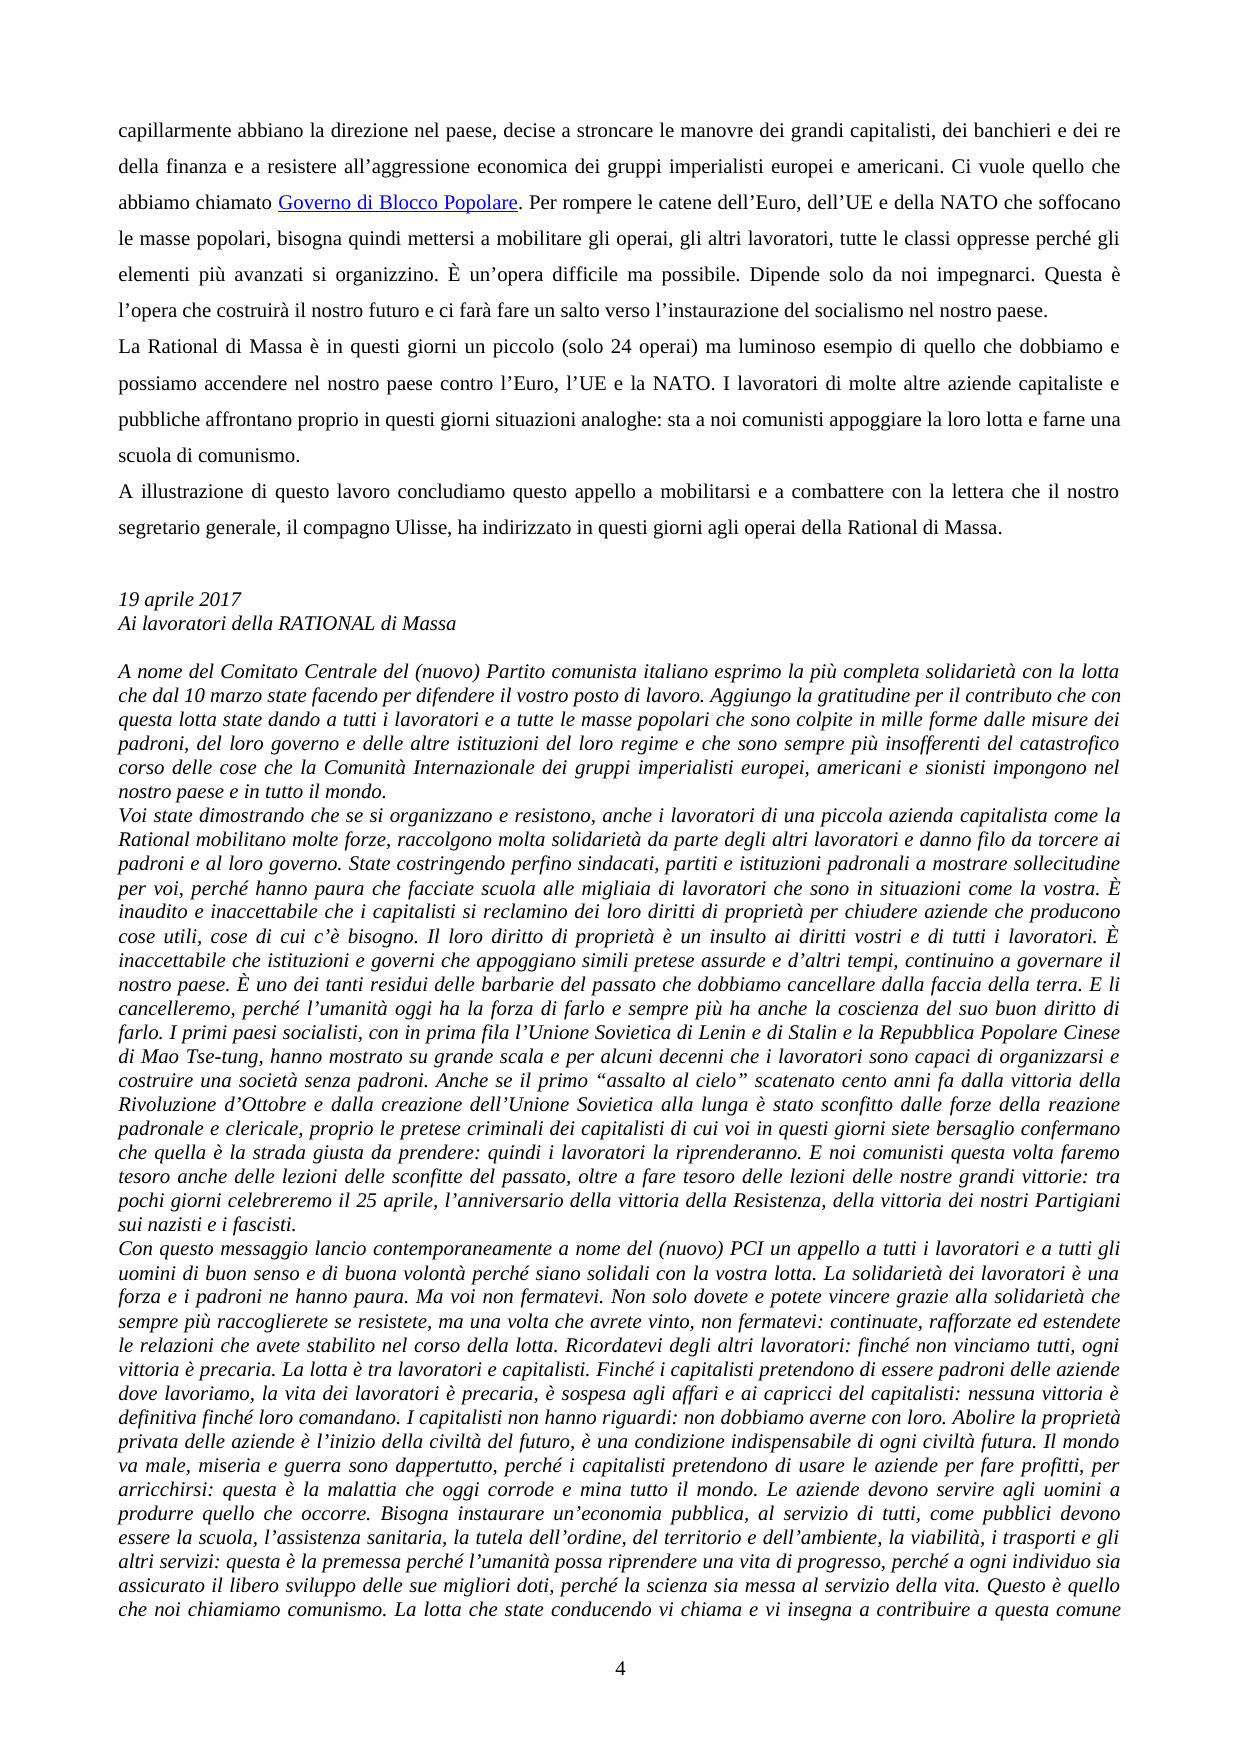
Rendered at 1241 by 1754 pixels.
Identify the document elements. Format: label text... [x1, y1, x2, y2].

text 19 aprile 2017 [118, 587, 1122, 611]
text Con questo messaggio lancio contemporaneamente a nome del (nuovo) PCI un appello a tutti i lavoratori e a tutti gli uomini di buon senso e di buona volontà perché siano solidali con la vostra lotta. La solidarietà dei lavoratori è una forza e i padroni ne hanno paura. Ma voi non fermatevi. Non solo dovete e potete vincere grazie alla solidarietà che sempre più raccoglierete se resistete, ma una volta che avrete vinto, non fermatevi: continuate, rafforzate ed estendete le relazioni che avete stabilito nel corso della lotta. Ricordatevi degli altri lavoratori: finché non vinciamo tutti, ogni vittoria è precaria. La lotta è tra lavoratori e capitalisti. Finché i capitalisti pretendono di essere padroni delle aziende dove lavoriamo, la vita dei lavoratori è precaria, è sospesa agli affari e ai capricci del capitalisti: nessuna vittoria è definitiva finché loro comandano. I capitalisti non hanno riguardi: non dobbiamo averne con loro. Abolire la proprietà privata delle aziende è l’inizio della civiltà del futuro, è una condizione indispensabile di ogni civiltà futura. Il mondo va male, miseria e guerra sono dappertutto, perché i capitalisti pretendono di usare le aziende per fare profitti, per arricchirsi: questa è la malattia che oggi corrode e mina tutto il mondo. Le aziende devono servire agli uomini a produrre quello che occorre. Bisogna instaurare un’economia pubblica, al servizio di tutti, come pubblici devono essere la scuola, l’assistenza sanitaria, la tutela dell’ordine, del territorio e dell’ambiente, la viabilità, i trasporti e gli altri servizi: questa è la premessa perché l’umanità possa riprendere una vita di progresso, perché a ogni individuo sia assicurato il libero sviluppo delle sue migliori doti, perché la scienza sia messa al servizio della vita. Questo è quello che noi chiamiamo comunismo. La lotta che state conducendo vi chiama e vi insegna a contribuire a questa comune [118, 1236, 1122, 1621]
text A nome del Comitato Centrale del (nuovo) Partito comunista italiano esprimo la più completa solidarietà con la lotta che dal 10 marzo state facendo per difendere il vostro posto di lavoro. Aggiungo la gratitudine per il contributo che con questa lotta state dando a tutti i lavoratori e a tutte le masse popolari che sono colpite in mille forme dalle misure dei padroni, del loro governo e delle altre istituzioni del loro regime e che sono sempre più insofferenti del catastrofico corso delle cose che la Comunità Internazionale dei gruppi imperialisti europei, americani e sionisti impongono nel nostro paese e in tutto il mondo. [118, 659, 1122, 803]
text La Rational di Massa è in questi giorni un piccolo (solo 24 operai) ma luminoso esempio di quello che dobbiamo e possiamo accendere nel nostro paese contro l’Euro, l’UE e la NATO. I lavoratori di molte altre aziende capitaliste e pubbliche affrontano proprio in questi giorni situazioni analoghe: sta a noi comunisti appoggiare la loro lotta e farne una scuola di comunismo. [118, 334, 1122, 467]
text A illustrazione di questo lavoro concludiamo questo appello a mobilitarsi e a combattere con la lettera che il nostro segretario generale, il compagno Ulisse, ha indirizzato in questi giorni agli operai della Rational di Massa. [118, 478, 1122, 539]
text Ai lavoratori della RATIONAL di Massa [118, 611, 1122, 635]
text Voi state dimostrando che se si organizzano e resistono, anche i lavoratori di una piccola azienda capitalista come la Rational mobilitano molte forze, raccolgono molta solidarietà da parte degli altri lavoratori e danno filo da torcere ai padroni e al loro governo. State costringendo perfino sindacati, partiti e istituzioni padronali a mostrare sollecitudine per voi, perché hanno paura che facciate scuola alle migliaia di lavoratori che sono in situazioni come la vostra. È inaudito e inaccettabile che i capitalisti si reclamino dei loro diritti di proprietà per chiudere aziende che producono cose utili, cose di cui c’è bisogno. Il loro diritto di proprietà è un insulto ai diritti vostri e di tutti i lavoratori. È inaccettabile che istituzioni e governi che appoggiano simili pretese assurde e d’altri tempi, continuino a governare il nostro paese. È uno dei tanti residui delle barbarie del passato che dobbiamo cancellare dalla faccia della terra. E li cancelleremo, perché l’umanità oggi ha la forza di farlo e sempre più ha anche la coscienza del suo buon diritto di farlo. I primi paesi socialisti, con in prima fila l’Unione Sovietica di Lenin e di Stalin e la Repubblica Popolare Cinese di Mao Tse-tung, hanno mostrato su grande scala e per alcuni decenni che i lavoratori sono capaci di organizzarsi e costruire una società senza padroni. Anche se il primo “assalto al cielo” scatenato cento anni fa dalla vittoria della Rivoluzione d’Ottobre e dalla creazione dell’Unione Sovietica alla lunga è stato sconfitto dalle forze della reazione padronale e clericale, proprio le pretese criminali dei capitalisti di cui voi in questi giorni siete bersaglio confermano che quella è la strada giusta da prendere: quindi i lavoratori la riprenderanno. E noi comunisti questa volta faremo tesoro anche delle lezioni delle sconfitte del passato, oltre a fare tesoro delle lezioni delle nostre grandi vittorie: tra pochi giorni celebreremo il 25 aprile, l’anniversario della vittoria della Resistenza, della vittoria dei nostri Partigiani sui nazisti e i fascisti. [118, 803, 1122, 1236]
text capillarmente abbiano la direzione nel paese, decise a stroncare le manovre dei grandi capitalisti, dei banchieri e dei re della finanza e a resistere all’aggressione economica dei gruppi imperialisti europei e americani. Ci vuole quello che abbiamo chiamato Governo di Blocco Popolare. Per rompere le catene dell’Euro, dell’UE e della NATO che soffocano le masse popolari, bisogna quindi mettersi a mobilitare gli operai, gli altri lavoratori, tutte le classi oppresse perché gli elementi più avanzati si organizzino. È un’opera difficile ma possibile. Dipende solo da noi impegnarci. Questa è l’opera che costruirà il nostro futuro e ci farà fare un salto verso l’instaurazione del socialismo nel nostro paese. [118, 118, 1122, 322]
